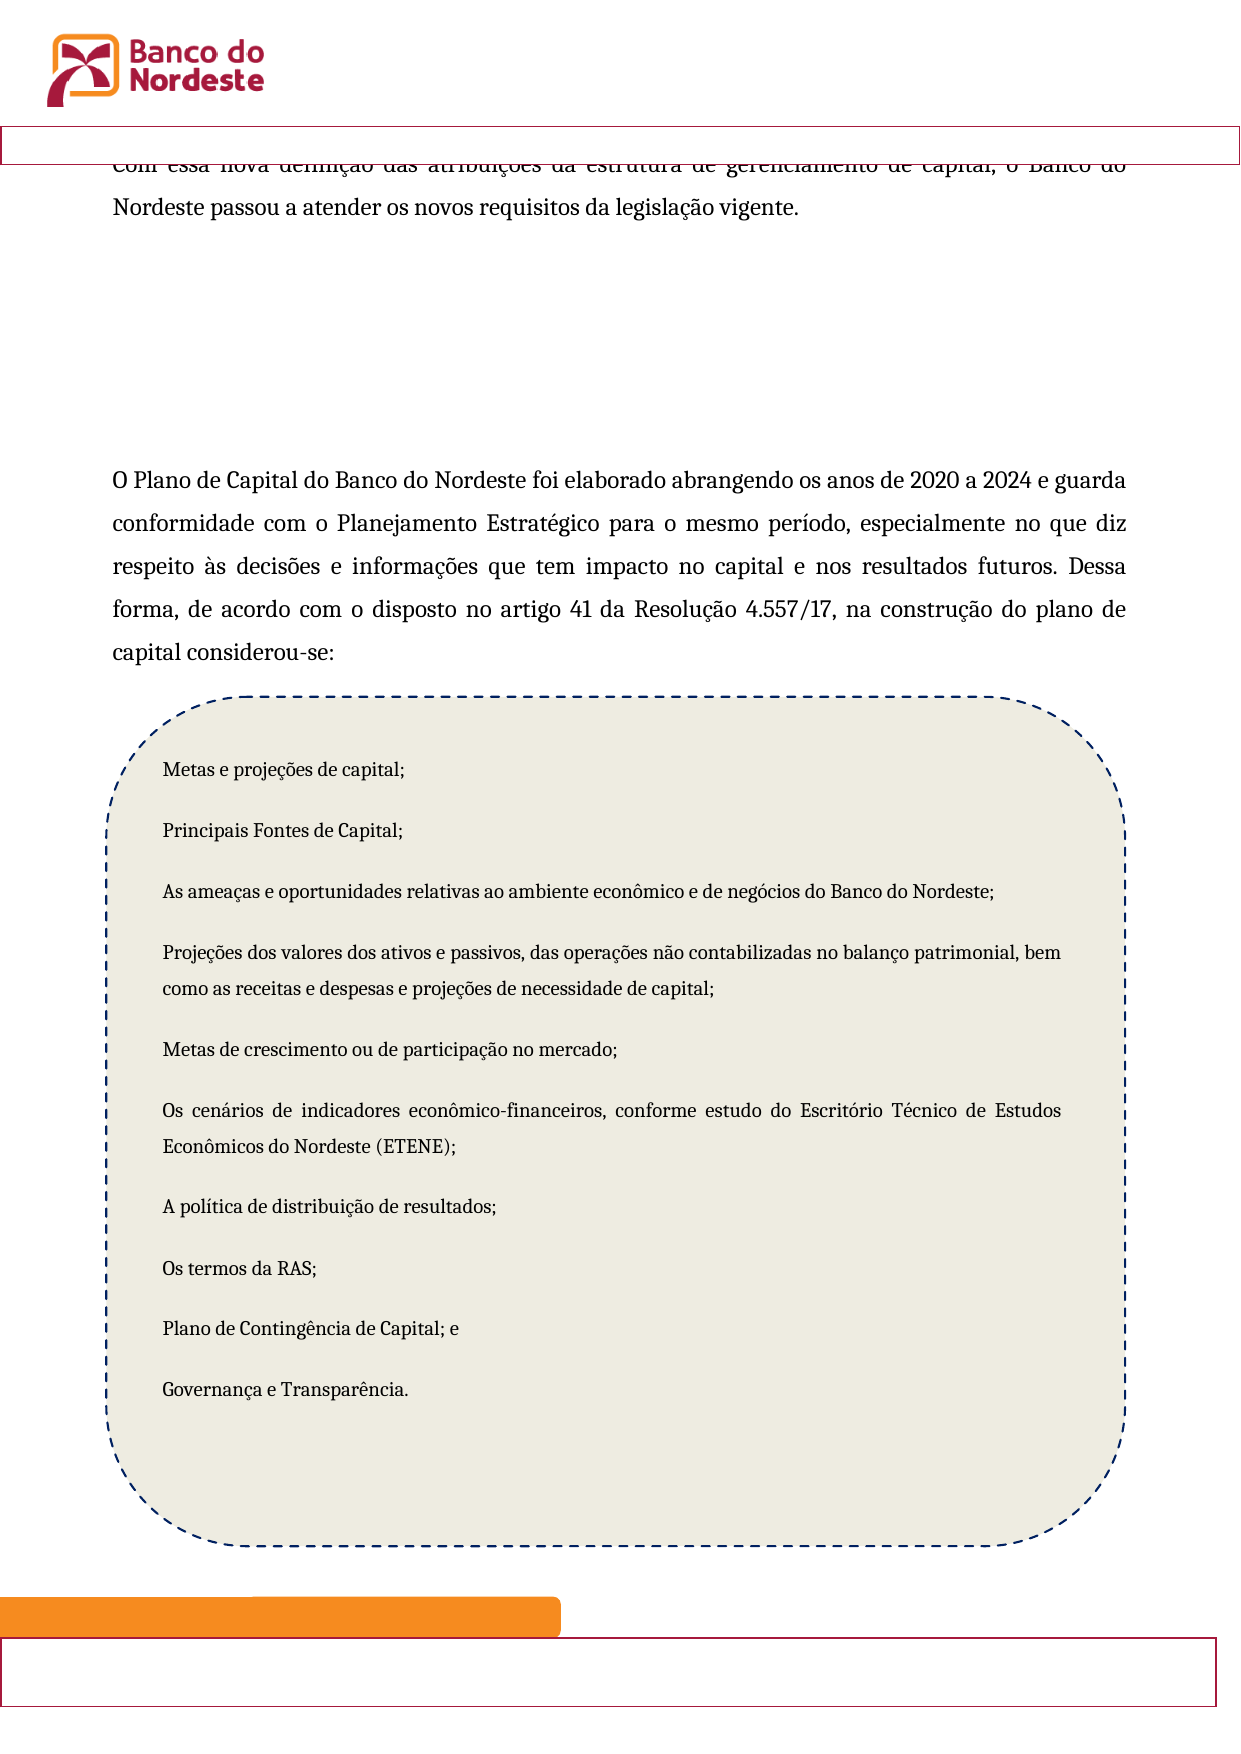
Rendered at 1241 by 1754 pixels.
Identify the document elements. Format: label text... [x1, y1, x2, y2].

text Com essa nova definição das atribuições da estrutura de gerenciamento de capital, o Banco do Nordeste passou a atender os novos requisitos da legislação vigente. [112, 165, 1128, 222]
text O Plano de Capital do Banco do Nordeste foi elaborado abrangendo os anos de 2020 a 2024 e guarda conformidade com o Planejamento Estratégico para o mesmo período, especialmente no que diz respeito às decisões e informações que tem impacto no capital e nos resultados futuros. Dessa forma, de acordo com o disposto no artigo 41 da Resolução 4.557/17, na construção do plano de capital considerou-se: [112, 466, 1128, 667]
